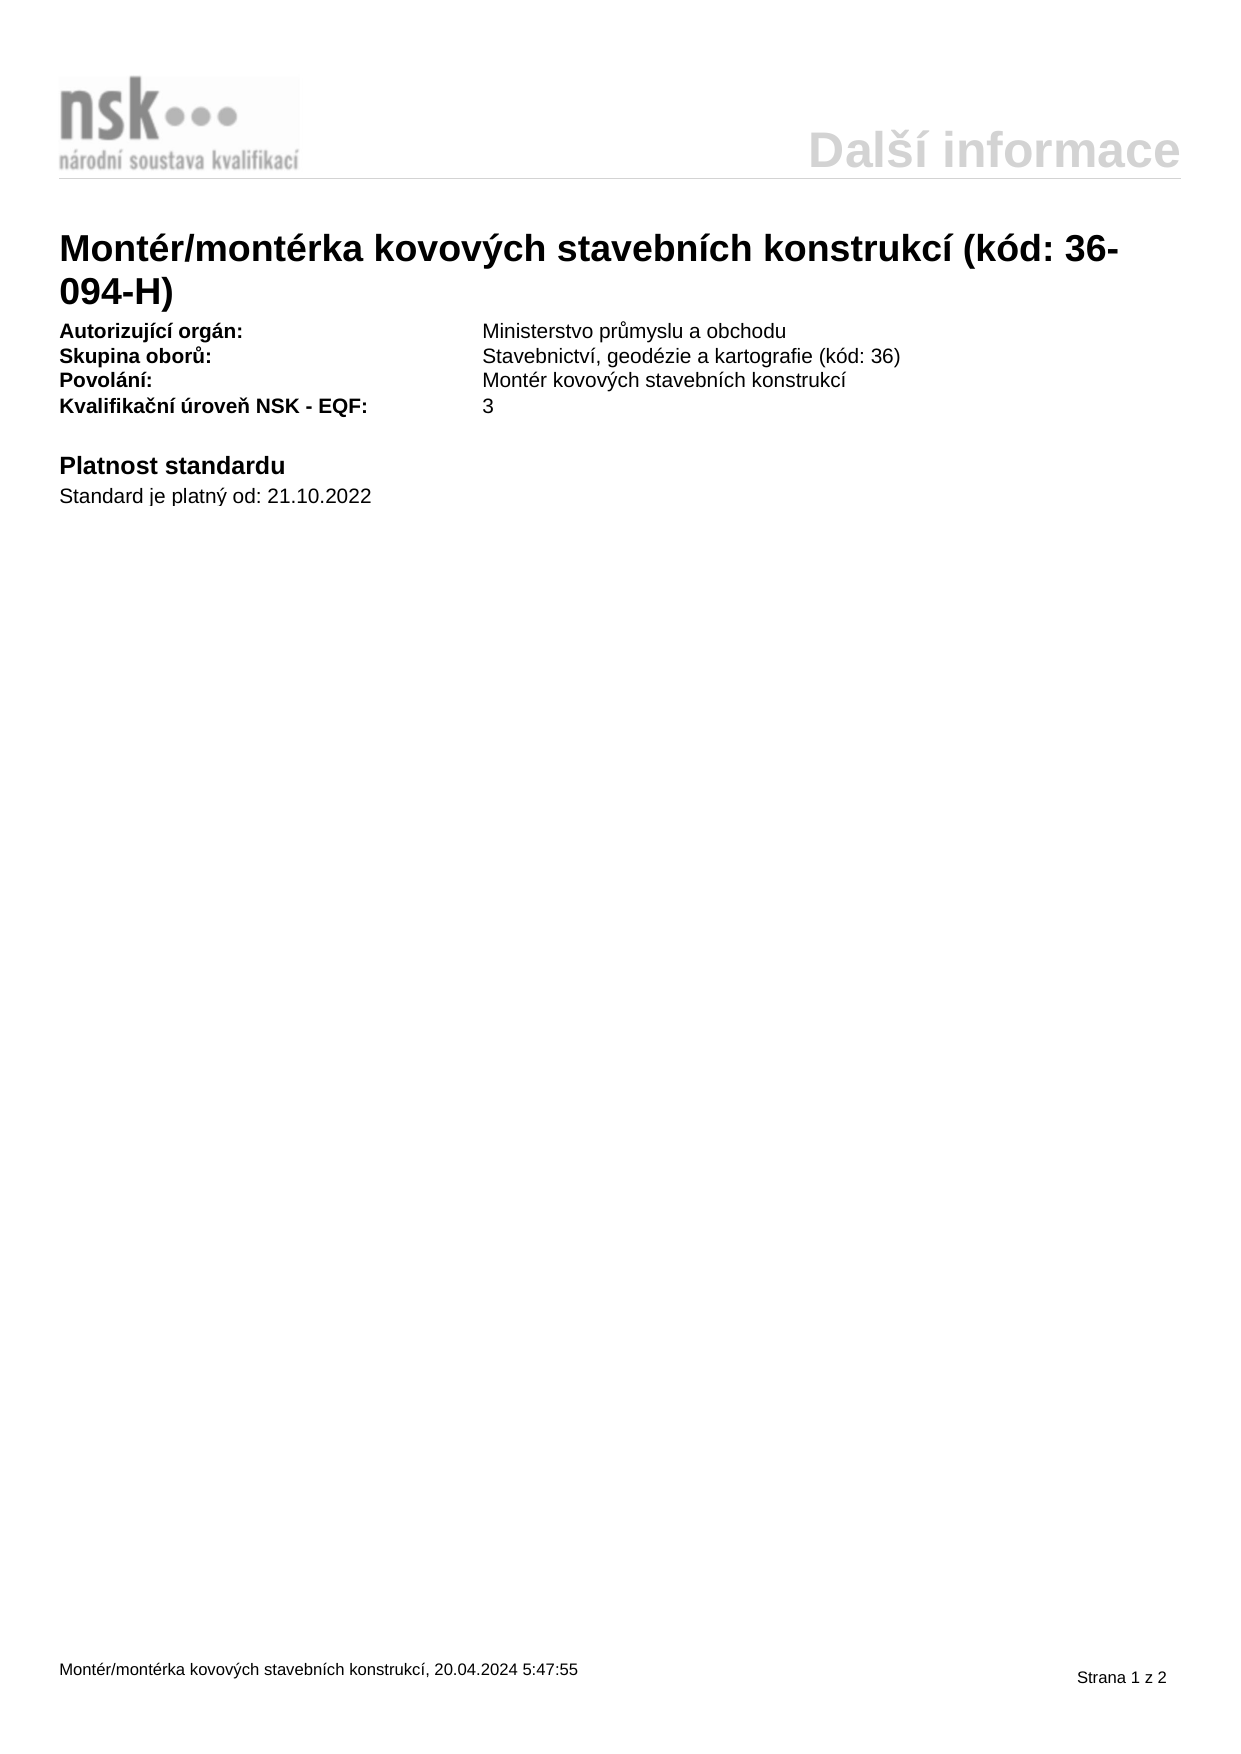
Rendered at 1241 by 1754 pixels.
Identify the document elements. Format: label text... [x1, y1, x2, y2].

table_cell [1167, 806, 1181, 1106]
table_cell Montér/montérka kovových stavebních konstrukcí (kód: 36-094-H) [59, 224, 1181, 313]
table_cell [482, 172, 619, 178]
table_cell [619, 196, 627, 224]
table_cell [59, 172, 119, 178]
table_cell [119, 506, 482, 806]
table_cell [619, 506, 627, 806]
picture [58, 59, 620, 172]
table_cell [627, 806, 861, 1106]
table_cell [59, 1106, 119, 1383]
table_cell [1167, 1106, 1181, 1383]
table_cell Montér/montérka kovových stavebních konstrukcí, 20.04.2024 5:47:55 [59, 1660, 861, 1696]
table_cell [482, 1106, 619, 1383]
table_cell [1167, 1660, 1181, 1696]
table_cell [482, 806, 619, 1106]
table_cell [861, 313, 1167, 319]
table_cell [59, 313, 119, 319]
table_cell Stavebnictví, geodézie a kartografie (kód: 36) [482, 344, 1181, 368]
table_cell Strana 1 z 2 [861, 1660, 1167, 1696]
table_cell [861, 506, 1167, 806]
table_cell [482, 418, 619, 447]
table_cell Kvalifikační úroveň NSK - EQF: [59, 394, 482, 417]
table_cell [59, 196, 119, 224]
table_cell [59, 179, 1181, 196]
table_cell [1167, 418, 1181, 447]
table_cell [619, 1106, 627, 1383]
table_cell [619, 313, 627, 319]
table_cell [482, 1384, 619, 1659]
table_cell Ministerstvo průmyslu a obchodu [482, 319, 1181, 344]
table_cell [1167, 1384, 1181, 1659]
table_cell [619, 418, 627, 447]
table_cell [627, 418, 861, 447]
table_cell [119, 1384, 482, 1659]
table_cell [861, 806, 1167, 1106]
table_cell [619, 1384, 627, 1659]
table_cell Autorizující orgán: [59, 319, 482, 343]
table_cell Platnost standardu [59, 448, 1181, 483]
table_cell [482, 506, 619, 806]
table_cell [619, 172, 627, 178]
table_cell [861, 1106, 1167, 1383]
table_cell 3 [482, 394, 1181, 417]
table_cell [482, 196, 619, 224]
table_cell [861, 1384, 1167, 1659]
table_cell [619, 806, 627, 1106]
table_cell [627, 313, 861, 319]
table_cell [59, 1384, 119, 1659]
table_cell [861, 418, 1167, 447]
table_cell [627, 196, 861, 224]
table_cell Montér kovových stavebních konstrukcí [482, 368, 1181, 393]
table_cell [1167, 506, 1181, 806]
table_cell Povolání: [59, 368, 482, 392]
table_cell [1167, 196, 1181, 224]
table_cell [119, 418, 482, 447]
table_cell [59, 806, 119, 1106]
table_header [620, 59, 627, 172]
table_cell [627, 1106, 861, 1383]
table_cell [119, 313, 482, 319]
table_cell Standard je platný od: 21.10.2022 [59, 484, 1181, 506]
table_cell [119, 196, 482, 224]
table_cell [59, 506, 119, 806]
table_cell [119, 806, 482, 1106]
table_cell [627, 1384, 861, 1659]
table_cell [59, 418, 119, 447]
table_cell [482, 313, 619, 319]
table_cell [1167, 313, 1181, 319]
table_cell [119, 172, 482, 178]
table_cell [627, 506, 861, 806]
table_header Další informace [627, 59, 1181, 178]
table_cell [861, 196, 1167, 224]
table_cell [119, 1106, 482, 1383]
table_cell Skupina oborů: [59, 344, 482, 368]
